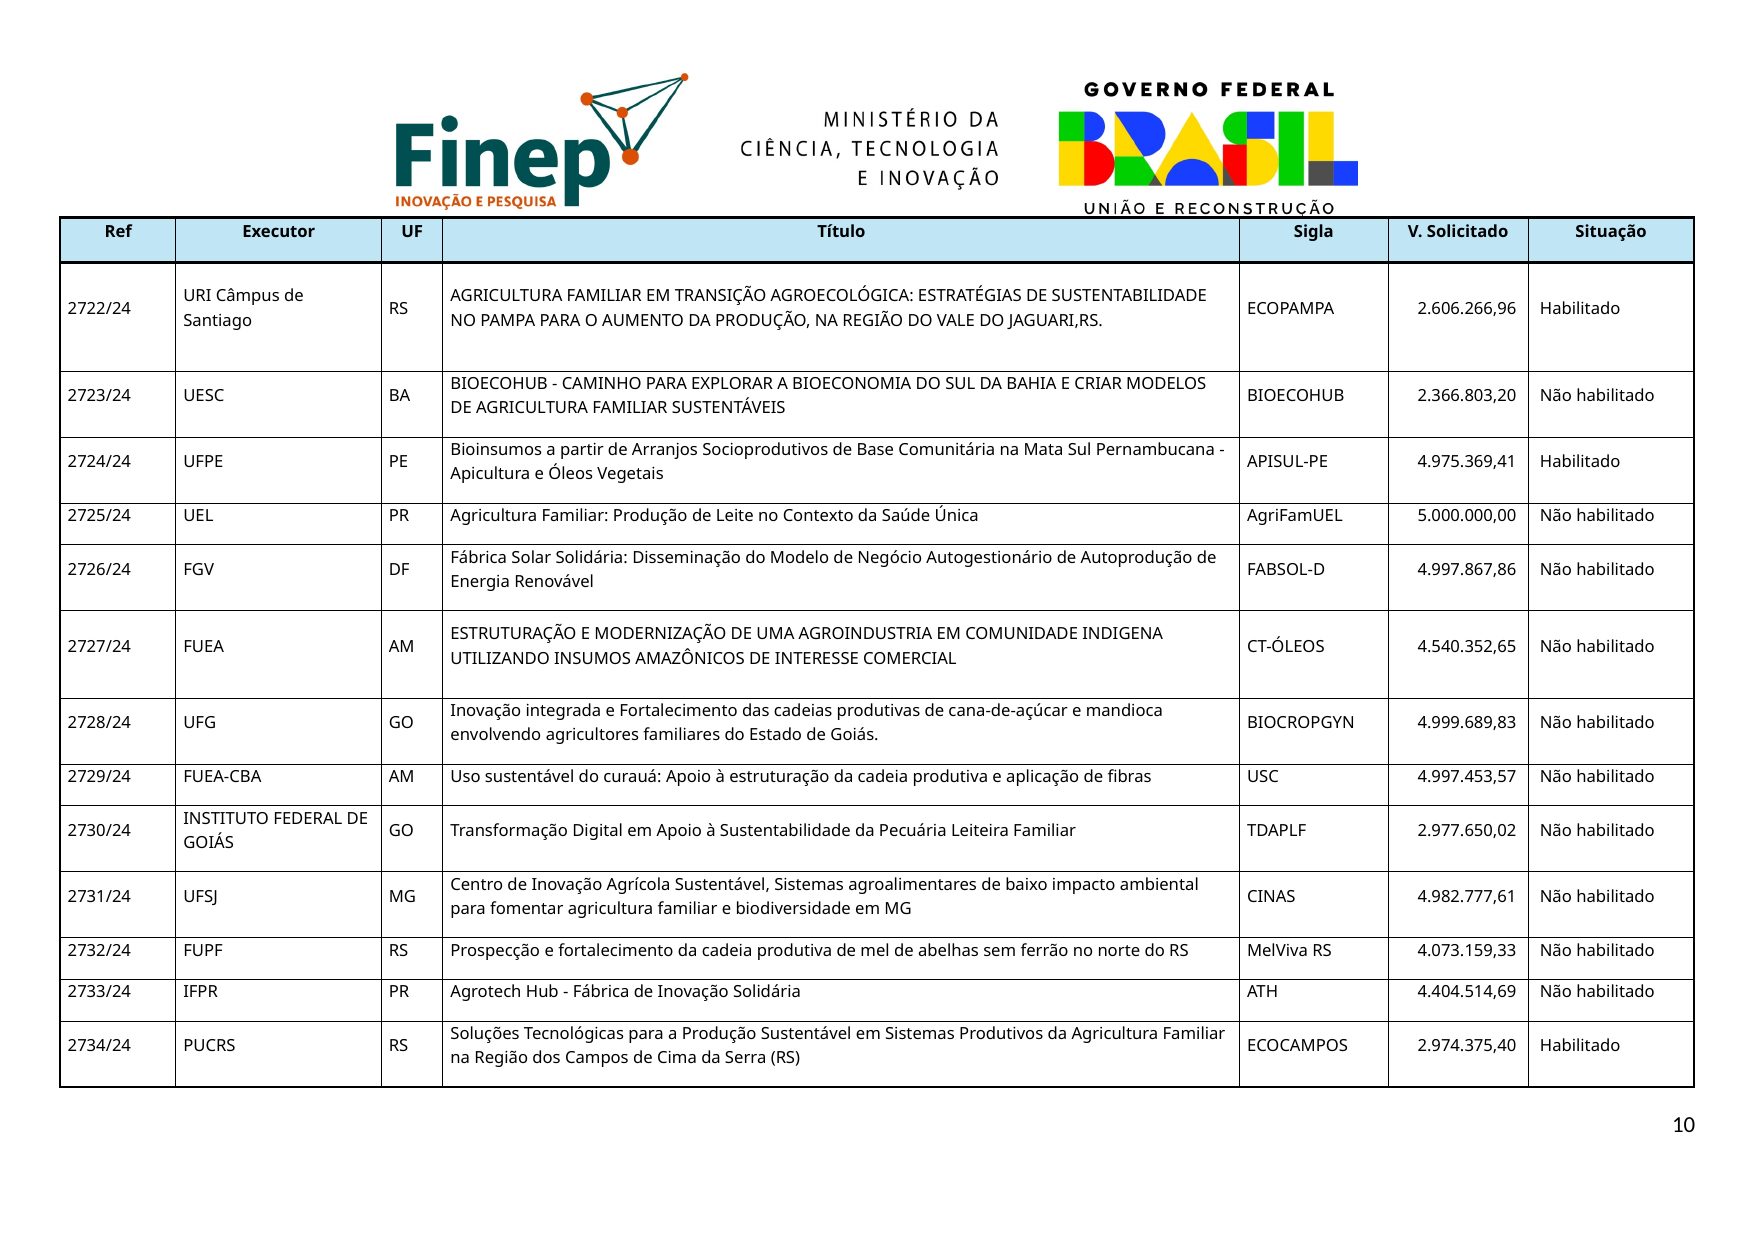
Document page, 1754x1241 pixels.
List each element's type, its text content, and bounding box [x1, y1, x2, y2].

table_cell Habilitado [1529, 438, 1693, 503]
table_cell Não habilitado [1529, 372, 1693, 437]
table_cell 4.404.514,69 [1389, 980, 1528, 1021]
table_cell Não habilitado [1529, 504, 1693, 544]
table_cell BIOECOHUB - CAMINHO PARA EXPLORAR A BIOECONOMIA DO SUL DA BAHIA E CRIAR MODELOS DE AGRICULTURA FAMILIAR SUSTENTÁVEIS [443, 372, 1239, 437]
table_cell FUEA [176, 611, 381, 698]
table_cell PR [382, 504, 442, 544]
table_cell BIOECOHUB [1240, 372, 1388, 437]
table_cell TDAPLF [1240, 806, 1388, 871]
table_cell 2731/24 [61, 872, 175, 937]
table_cell 2724/24 [61, 438, 175, 503]
table_cell FUEA-CBA [176, 765, 381, 805]
table_cell CINAS [1240, 872, 1388, 937]
table_cell AGRICULTURA FAMILIAR EM TRANSIÇÃO AGROECOLÓGICA: ESTRATÉGIAS DE SUSTENTABILIDADE NO PAMPA PARA O AUMENTO DA PRODUÇÃO, NA REGIÃO DO VALE DO JAGUARI,RS. [443, 264, 1239, 371]
table_cell Não habilitado [1529, 806, 1693, 871]
table_cell 2.974.375,40 [1389, 1022, 1528, 1086]
table_cell Transformação Digital em Apoio à Sustentabilidade da Pecuária Leiteira Familiar [443, 806, 1239, 871]
table_cell GO [382, 806, 442, 871]
table_header Título [443, 219, 1239, 261]
table_cell Não habilitado [1529, 938, 1693, 979]
table_cell USC [1240, 765, 1388, 805]
table_cell Prospecção e fortalecimento da cadeia produtiva de mel de abelhas sem ferrão no norte do RS [443, 938, 1239, 979]
table_cell 4.540.352,65 [1389, 611, 1528, 698]
table_cell UFPE [176, 438, 381, 503]
table_cell 2722/24 [61, 264, 175, 371]
table_cell RS [382, 264, 442, 371]
table_cell Não habilitado [1529, 699, 1693, 764]
table_cell ECOPAMPA [1240, 264, 1388, 371]
table_cell UFG [176, 699, 381, 764]
table_cell 2726/24 [61, 545, 175, 610]
table_cell PR [382, 980, 442, 1021]
table_cell Habilitado [1529, 1022, 1693, 1086]
table_cell RS [382, 1022, 442, 1086]
table_cell 4.999.689,83 [1389, 699, 1528, 764]
table_cell Não habilitado [1529, 765, 1693, 805]
table_cell Não habilitado [1529, 545, 1693, 610]
table_cell Soluções Tecnológicas para a Produção Sustentável em Sistemas Produtivos da Agricultura Familiar na Região dos Campos de Cima da Serra (RS) [443, 1022, 1239, 1086]
table_cell 2.606.266,96 [1389, 264, 1528, 371]
table_cell Inovação integrada e Fortalecimento das cadeias produtivas de cana-de-açúcar e mandioca envolvendo agricultores familiares do Estado de Goiás. [443, 699, 1239, 764]
table_header Sigla [1240, 219, 1388, 261]
table_cell INSTITUTO FEDERAL DE GOIÁS [176, 806, 381, 871]
table_cell URI Câmpus de Santiago [176, 264, 381, 371]
table_cell BA [382, 372, 442, 437]
table_cell 2730/24 [61, 806, 175, 871]
table_cell Uso sustentável do curauá: Apoio à estruturação da cadeia produtiva e aplicação de fibras [443, 765, 1239, 805]
table_cell MG [382, 872, 442, 937]
table_cell PE [382, 438, 442, 503]
table_header Executor [176, 219, 381, 261]
table_cell 4.982.777,61 [1389, 872, 1528, 937]
table_cell 2732/24 [61, 938, 175, 979]
table_cell ECOCAMPOS [1240, 1022, 1388, 1086]
table_cell DF [382, 545, 442, 610]
table_cell UFSJ [176, 872, 381, 937]
table_cell 2733/24 [61, 980, 175, 1021]
table_cell APISUL-PE [1240, 438, 1388, 503]
table_header Ref [61, 219, 175, 261]
table_cell 4.997.867,86 [1389, 545, 1528, 610]
table_cell AM [382, 611, 442, 698]
table_cell Não habilitado [1529, 980, 1693, 1021]
table_cell ATH [1240, 980, 1388, 1021]
table_header Situação [1529, 219, 1693, 261]
table_cell FUPF [176, 938, 381, 979]
table_cell Fábrica Solar Solidária: Disseminação do Modelo de Negócio Autogestionário de Autoprodução de Energia Renovável [443, 545, 1239, 610]
table_cell AgriFamUEL [1240, 504, 1388, 544]
table_cell 5.000.000,00 [1389, 504, 1528, 544]
table_cell FABSOL-D [1240, 545, 1388, 610]
table_cell Agrotech Hub - Fábrica de Inovação Solidária [443, 980, 1239, 1021]
table_cell Centro de Inovação Agrícola Sustentável, Sistemas agroalimentares de baixo impacto ambiental para fomentar agricultura familiar e biodiversidade em MG [443, 872, 1239, 937]
table_cell CT-ÓLEOS [1240, 611, 1388, 698]
table_header UF [382, 219, 442, 261]
table_cell UEL [176, 504, 381, 544]
table_cell FGV [176, 545, 381, 610]
table_cell 2729/24 [61, 765, 175, 805]
table_cell 2725/24 [61, 504, 175, 544]
table_header V. Solicitado [1389, 219, 1528, 261]
table_cell MelViva RS [1240, 938, 1388, 979]
table_cell RS [382, 938, 442, 979]
table_cell 4.073.159,33 [1389, 938, 1528, 979]
table_cell 2.366.803,20 [1389, 372, 1528, 437]
table_cell Bioinsumos a partir de Arranjos Socioprodutivos de Base Comunitária na Mata Sul Pernambucana - Apicultura e Óleos Vegetais [443, 438, 1239, 503]
table_cell AM [382, 765, 442, 805]
table_cell 2728/24 [61, 699, 175, 764]
table_cell 4.997.453,57 [1389, 765, 1528, 805]
table_cell 2723/24 [61, 372, 175, 437]
table_cell UESC [176, 372, 381, 437]
table_cell 2734/24 [61, 1022, 175, 1086]
table_cell Habilitado [1529, 264, 1693, 371]
table_cell Não habilitado [1529, 872, 1693, 937]
table_cell Agricultura Familiar: Produção de Leite no Contexto da Saúde Única [443, 504, 1239, 544]
table_cell 2.977.650,02 [1389, 806, 1528, 871]
table_cell GO [382, 699, 442, 764]
table_cell Não habilitado [1529, 611, 1693, 698]
table_cell PUCRS [176, 1022, 381, 1086]
table_cell BIOCROPGYN [1240, 699, 1388, 764]
table_cell ESTRUTURAÇÃO E MODERNIZAÇÃO DE UMA AGROINDUSTRIA EM COMUNIDADE INDIGENA UTILIZANDO INSUMOS AMAZÔNICOS DE INTERESSE COMERCIAL [443, 611, 1239, 698]
table_cell IFPR [176, 980, 381, 1021]
table_cell 4.975.369,41 [1389, 438, 1528, 503]
table_cell 2727/24 [61, 611, 175, 698]
